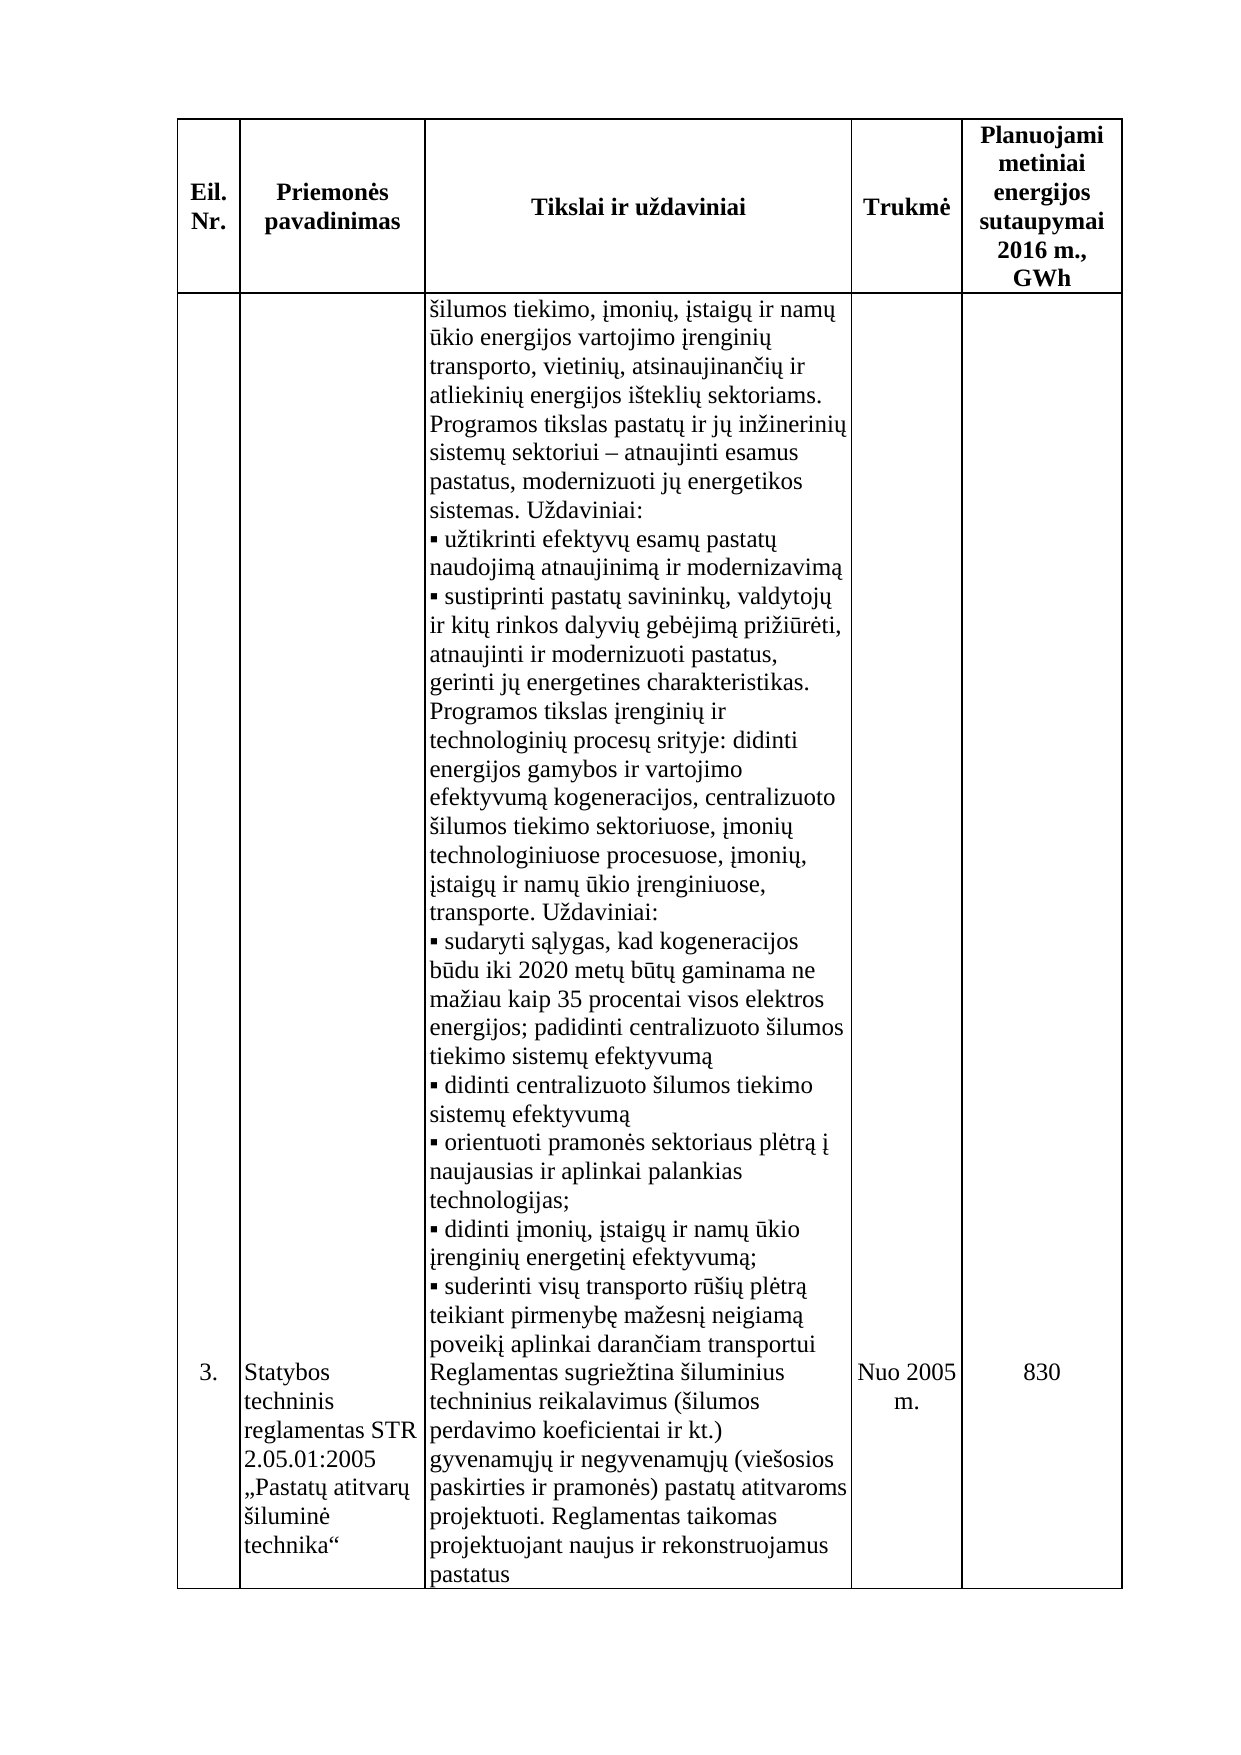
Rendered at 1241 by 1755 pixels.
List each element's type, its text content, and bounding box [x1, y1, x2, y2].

table_header Eil. Nr. [178, 120, 239, 292]
table_cell Nuo 2005 m. [852, 1358, 961, 1587]
table_cell 3. [178, 1358, 239, 1587]
table_cell [852, 294, 961, 1357]
table_header Priemonės pavadinimas [241, 120, 424, 292]
table_cell [241, 294, 424, 1357]
table_cell Reglamentas sugriežtina šiluminius techninius reikalavimus (šilumos perdavimo koeficientai ir kt.) gyvenamųjų ir negyvenamųjų (viešosios paskirties ir pramonės) pastatų atitvaroms projektuoti. Reglamentas taikomas projektuojant naujus ir rekonstruojamus pastatus [426, 1358, 851, 1587]
table_header Tikslai ir uždaviniai [426, 120, 851, 292]
table_cell šilumos tiekimo, įmonių, įstaigų ir namų ūkio energijos vartojimo įrenginių transporto, vietinių, atsinaujinančių ir atliekinių energijos išteklių sektoriams. Programos tikslas pastatų ir jų inžinerinių sistemų sektoriui – atnaujinti esamus pastatus, modernizuoti jų energetikos sistemas. Uždaviniai: ▪ užtikrinti efektyvų esamų pastatų naudojimą atnaujinimą ir modernizavimą ▪ sustiprinti pastatų savininkų, valdytojų ir kitų rinkos dalyvių gebėjimą prižiūrėti, atnaujinti ir modernizuoti pastatus, gerinti jų energetines charakteristikas. Programos tikslas įrenginių ir technologinių procesų srityje: didinti energijos gamybos ir vartojimo efektyvumą kogeneracijos, centralizuoto šilumos tiekimo sektoriuose, įmonių technologiniuose procesuose, įmonių, įstaigų ir namų ūkio įrenginiuose, transporte. Uždaviniai: ▪ sudaryti sąlygas, kad kogeneracijos būdu iki 2020 metų būtų gaminama ne mažiau kaip 35 procentai visos elektros energijos; padidinti centralizuoto šilumos tiekimo sistemų efektyvumą ▪ didinti centralizuoto šilumos tiekimo sistemų efektyvumą ▪ orientuoti pramonės sektoriaus plėtrą į naujausias ir aplinkai palankias technologijas; ▪ didinti įmonių, įstaigų ir namų ūkio įrenginių energetinį efektyvumą; ▪ suderinti visų transporto rūšių plėtrą teikiant pirmenybę mažesnį neigiamą poveikį aplinkai darančiam transportui [426, 294, 851, 1357]
table_header Planuojami metiniai energijos sutaupymai 2016 m., GWh [963, 120, 1121, 292]
table_cell [178, 294, 239, 1357]
table_header Trukmė [852, 120, 961, 292]
table_cell 830 [963, 1358, 1121, 1587]
table_cell Statybos techninis reglamentas STR 2.05.01:2005 „Pastatų atitvarų šiluminė technika“ [241, 1358, 424, 1587]
table_cell [963, 294, 1121, 1357]
